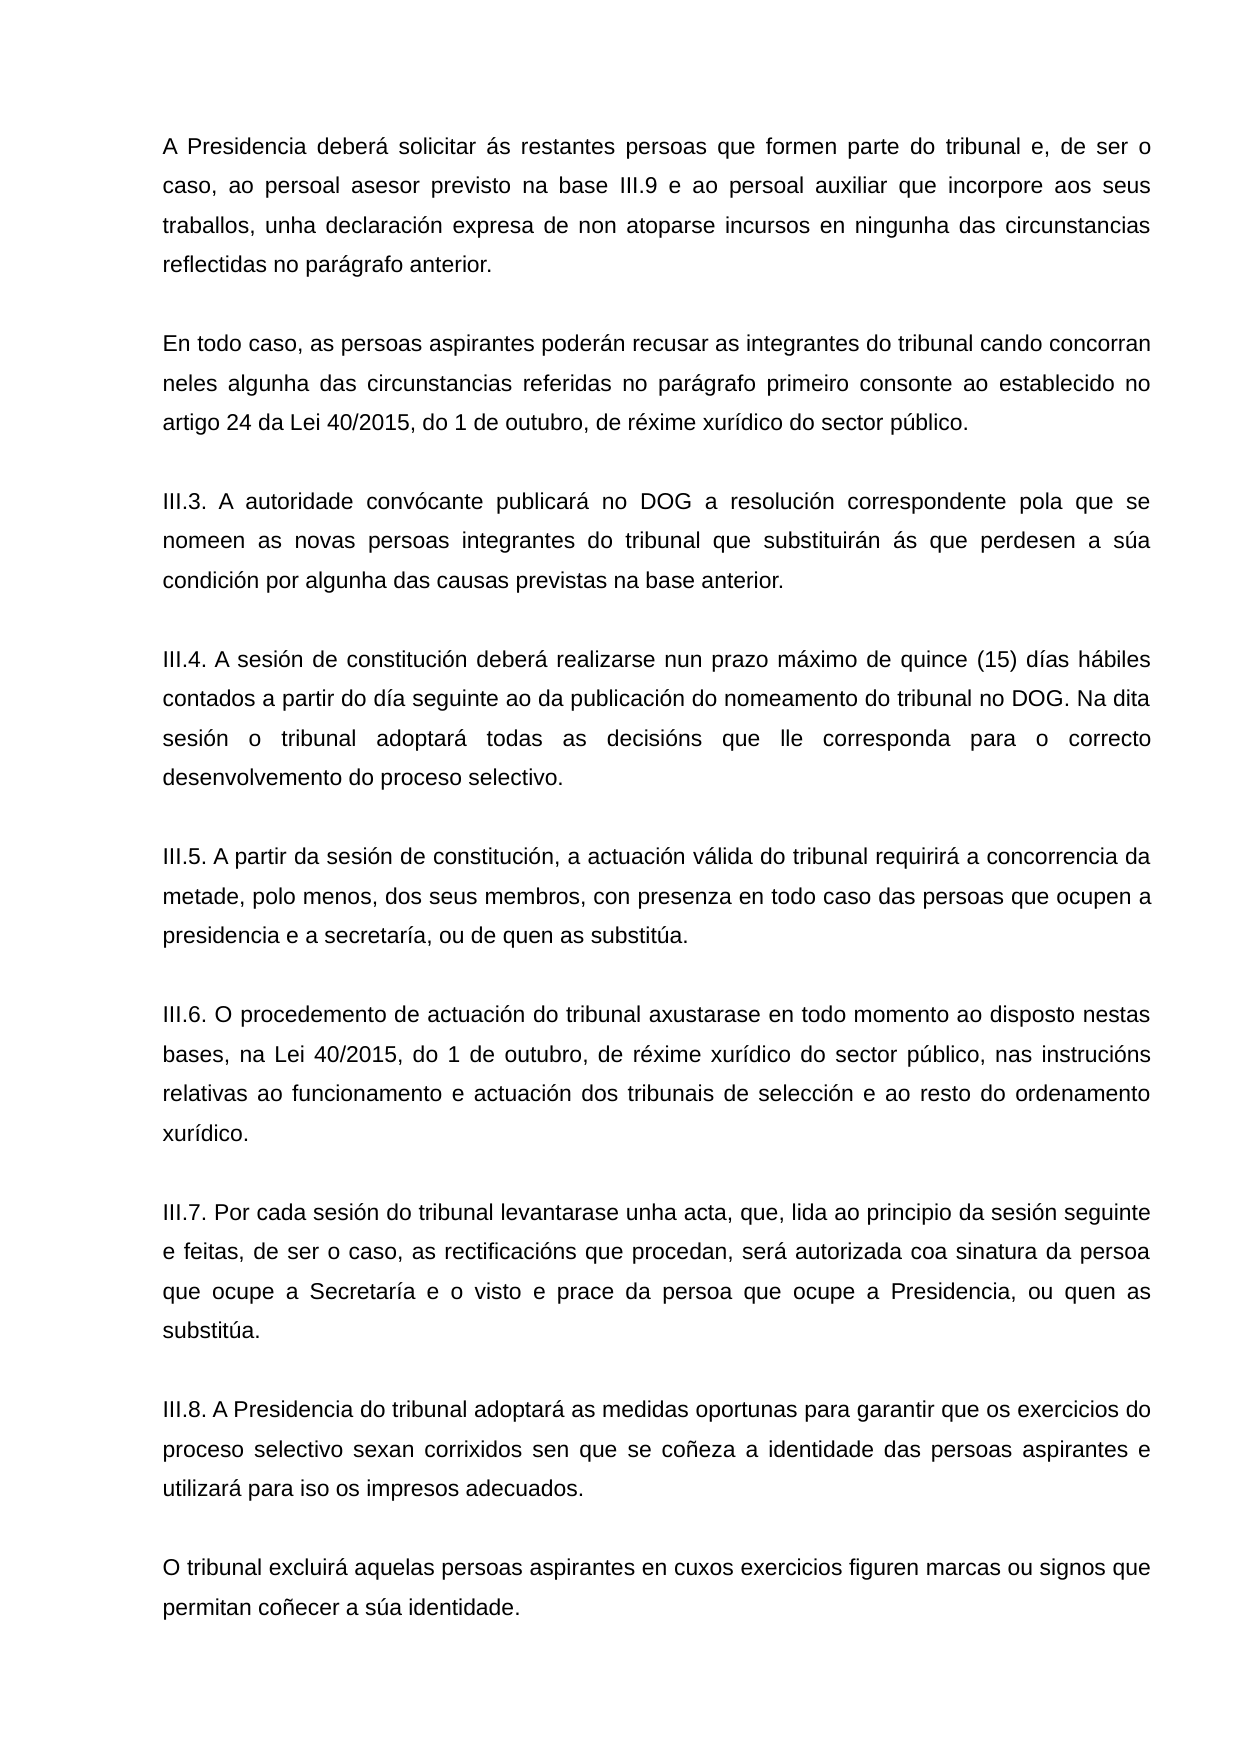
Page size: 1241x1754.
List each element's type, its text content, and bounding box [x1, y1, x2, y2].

text III.5. A partir da sesión de constitución, a actuación válida do tribunal requirirá a concorrencia da metade, polo menos, dos seus membros, con presenza en todo caso das persoas que ocupen a presidencia e a secretaría, ou de quen as substitúa. [162, 843, 1152, 949]
text III.4. A sesión de constitución deberá realizarse nun prazo máximo de quince (15) días hábiles contados a partir do día seguinte ao da publicación do nomeamento do tribunal no DOG. Na dita sesión o tribunal adoptará todas as decisións que lle corresponda para o correcto desenvolvemento do proceso selectivo. [162, 646, 1152, 791]
text O tribunal excluirá aquelas persoas aspirantes en cuxos exercicios figuren marcas ou signos que permitan coñecer a súa identidade. [162, 1554, 1152, 1620]
text III.7. Por cada sesión do tribunal levantarase unha acta, que, lida ao principio da sesión seguinte e feitas, de ser o caso, as rectificacións que procedan, será autorizada coa sinatura da persoa que ocupe a Secretaría e o visto e prace da persoa que ocupe a Presidencia, ou quen as substitúa. [162, 1199, 1152, 1343]
text III.6. O procedemento de actuación do tribunal axustarase en todo momento ao disposto nestas bases, na Lei 40/2015, do 1 de outubro, de réxime xurídico do sector público, nas instrucións relativas ao funcionamento e actuación dos tribunais de selección e ao resto do ordenamento xurídico. [162, 1001, 1152, 1146]
text III.8. A Presidencia do tribunal adoptará as medidas oportunas para garantir que os exercicios do proceso selectivo sexan corrixidos sen que se coñeza a identidade das persoas aspirantes e utilizará para iso os impresos adecuados. [162, 1396, 1152, 1501]
text III.3. A autoridade convócante publicará no DOG a resolución correspondente pola que se nomeen as novas persoas integrantes do tribunal que substituirán ás que perdesen a súa condición por algunha das causas previstas na base anterior. [162, 488, 1152, 593]
text A Presidencia deberá solicitar ás restantes persoas que formen parte do tribunal e, de ser o caso, ao persoal asesor previsto na base III.9 e ao persoal auxiliar que incorpore aos seus traballos, unha declaración expresa de non atoparse incursos en ningunha das circunstancias reflectidas no parágrafo anterior. [162, 133, 1152, 277]
text En todo caso, as persoas aspirantes poderán recusar as integrantes do tribunal cando concorran neles algunha das circunstancias referidas no parágrafo primeiro consonte ao establecido no artigo 24 da Lei 40/2015, do 1 de outubro, de réxime xurídico do sector público. [162, 330, 1152, 435]
